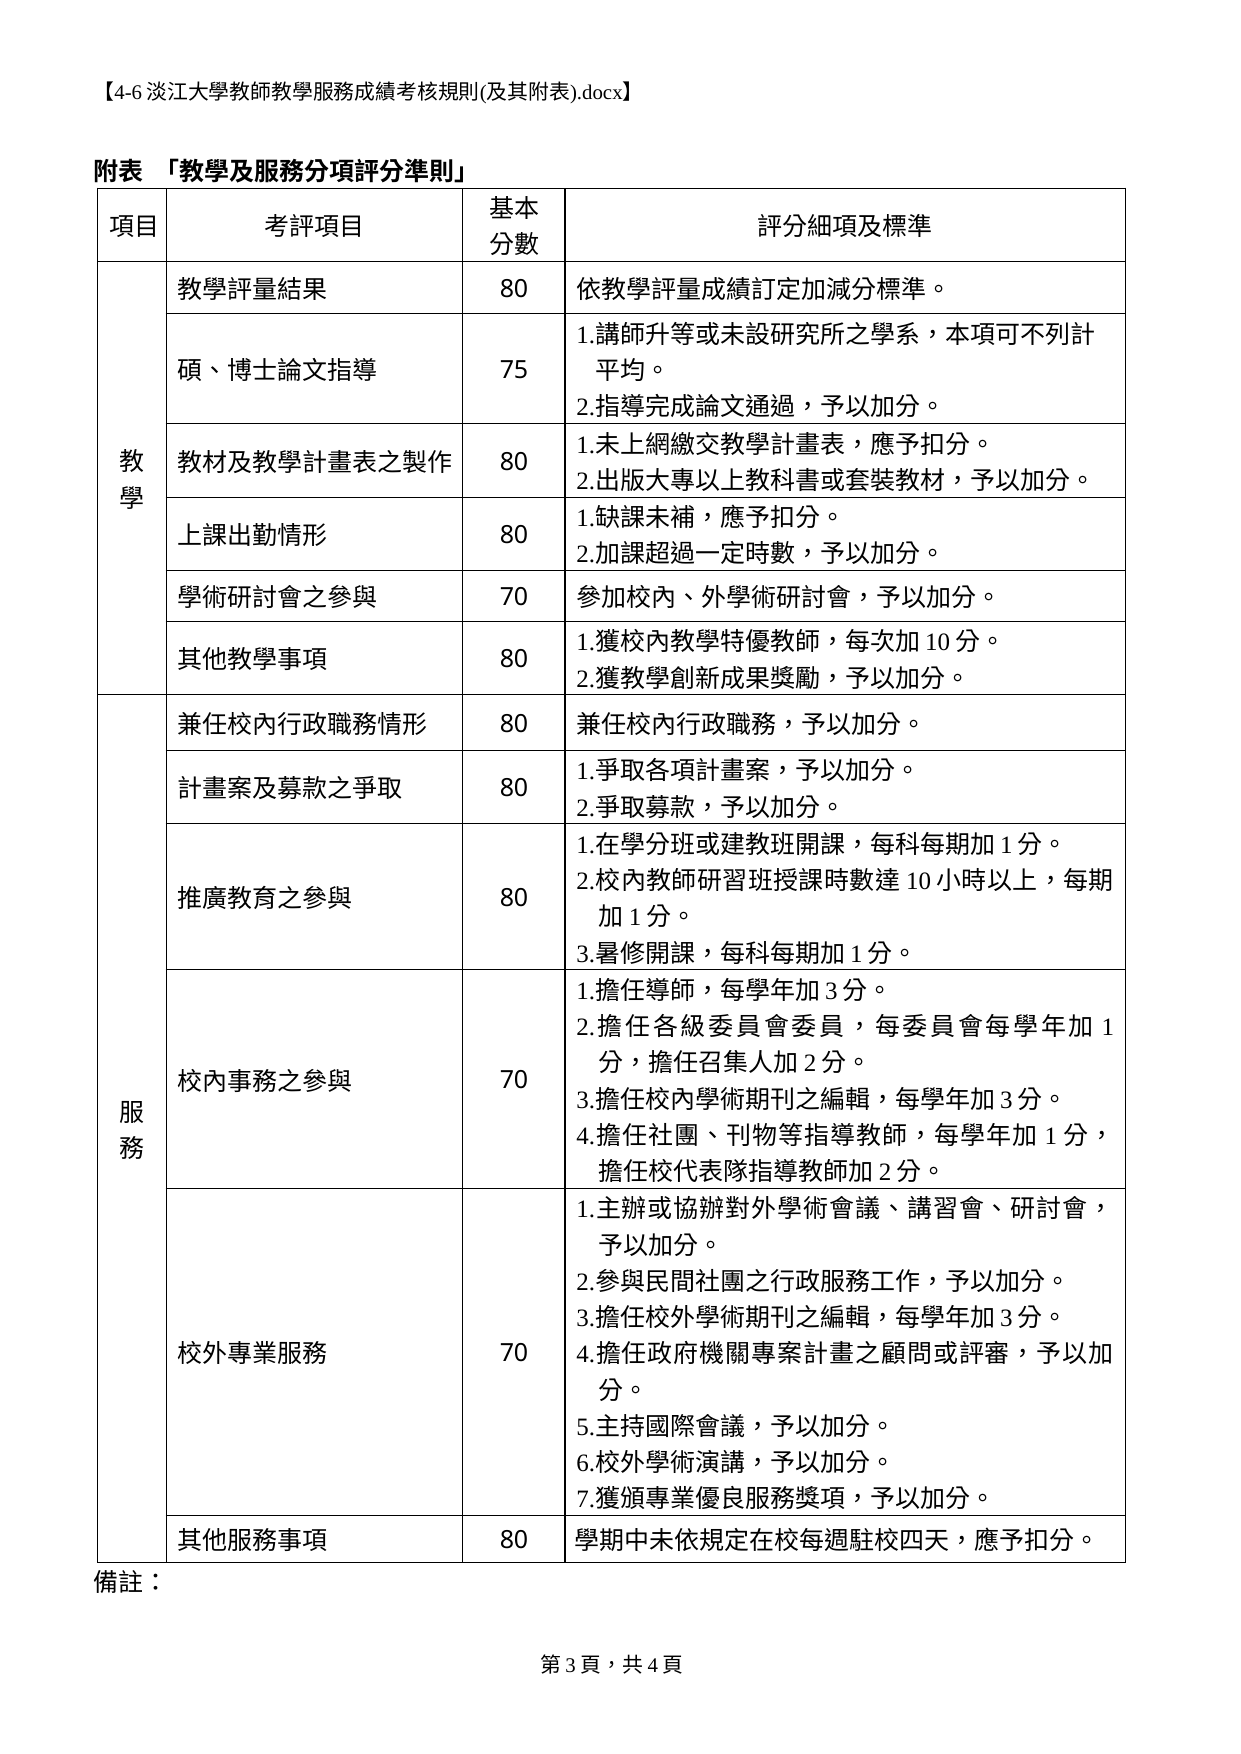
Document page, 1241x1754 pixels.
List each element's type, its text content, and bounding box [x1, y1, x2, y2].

table_header 基本 分數 [463, 189, 564, 261]
table_cell 80 [463, 498, 564, 570]
text 備註： [93, 1563, 1130, 1599]
table_cell 學術研討會之參與 [167, 571, 462, 621]
table_cell 碩、博士論文指導 [167, 314, 462, 423]
table_cell 1.講師升等或未設研究所之學系，本項可不列計 平均。 2.指導完成論文通過，予以加分。 [566, 314, 1125, 423]
table_cell 教學評量結果 [167, 262, 462, 313]
table_cell 80 [463, 695, 564, 750]
table_cell 70 [463, 571, 564, 621]
table_cell 服 務 [98, 695, 166, 1562]
table_cell 1.缺課未補，應予扣分。 2.加課超過一定時數，予以加分。 [566, 498, 1125, 570]
table_cell 其他教學事項 [167, 622, 462, 694]
table_cell 80 [463, 424, 564, 497]
table_cell 學期中未依規定在校每週駐校四天，應予扣分。 [566, 1516, 1125, 1562]
table_cell 80 [463, 622, 564, 694]
table_cell 80 [463, 1516, 564, 1562]
table_cell 兼任校內行政職務，予以加分。 [566, 695, 1125, 750]
table_cell 1.未上網繳交教學計畫表，應予扣分。 2.出版大專以上教科書或套裝教材，予以加分。 [566, 424, 1125, 497]
table_cell 1.擔任導師，每學年加3分。 2.擔任各級委員會委員，每委員會每學年加1分，擔任召集人加2分。 3.擔任校內學術期刊之編輯，每學年加3分。 4.擔任社團、刊物等指導教師，每學年加1分，擔任校代表隊指導教師加2分。 [566, 970, 1125, 1188]
table_cell 計畫案及募款之爭取 [167, 751, 462, 823]
table_cell 校內事務之參與 [167, 970, 462, 1188]
table_cell 1.獲校內教學特優教師，每次加10分。 2.獲教學創新成果獎勵，予以加分。 [566, 622, 1125, 694]
table_header 項目 [98, 189, 166, 261]
table_cell 教材及教學計畫表之製作 [167, 424, 462, 497]
table_header 考評項目 [167, 189, 462, 261]
table_cell 1.主辦或協辦對外學術會議、講習會、研討會，予以加分。 2.參與民間社團之行政服務工作，予以加分。 3.擔任校外學術期刊之編輯，每學年加3分。 4.擔任政府機關專案計畫之顧問或評審，予以加分。 5.主持國際會議，予以加分。 6.校外學術演講，予以加分。 7.獲頒專業優良服務獎項，予以加分。 [566, 1189, 1125, 1515]
table_cell 80 [463, 751, 564, 823]
table_cell 校外專業服務 [167, 1189, 462, 1515]
table_cell 1.在學分班或建教班開課，每科每期加1分。 2.校內教師研習班授課時數達10小時以上，每期加1分。 3.暑修開課，每科每期加1分。 [566, 824, 1125, 969]
table_cell 75 [463, 314, 564, 423]
table_cell 兼任校內行政職務情形 [167, 695, 462, 750]
table_cell 其他服務事項 [167, 1516, 462, 1562]
table_cell 教 學 [98, 262, 166, 694]
table_cell 70 [463, 970, 564, 1188]
table_cell 70 [463, 1189, 564, 1515]
text 附表 「教學及服務分項評分準則」 [93, 150, 1130, 187]
table_cell 上課出勤情形 [167, 498, 462, 570]
table_cell 依教學評量成績訂定加減分標準。 [566, 262, 1125, 313]
table_cell 1.爭取各項計畫案，予以加分。 2.爭取募款，予以加分。 [566, 751, 1125, 823]
table_cell 80 [463, 824, 564, 969]
table_cell 80 [463, 262, 564, 313]
table_cell 推廣教育之參與 [167, 824, 462, 969]
table_header 評分細項及標準 [566, 189, 1125, 261]
table_cell 參加校內、外學術研討會，予以加分。 [566, 571, 1125, 621]
